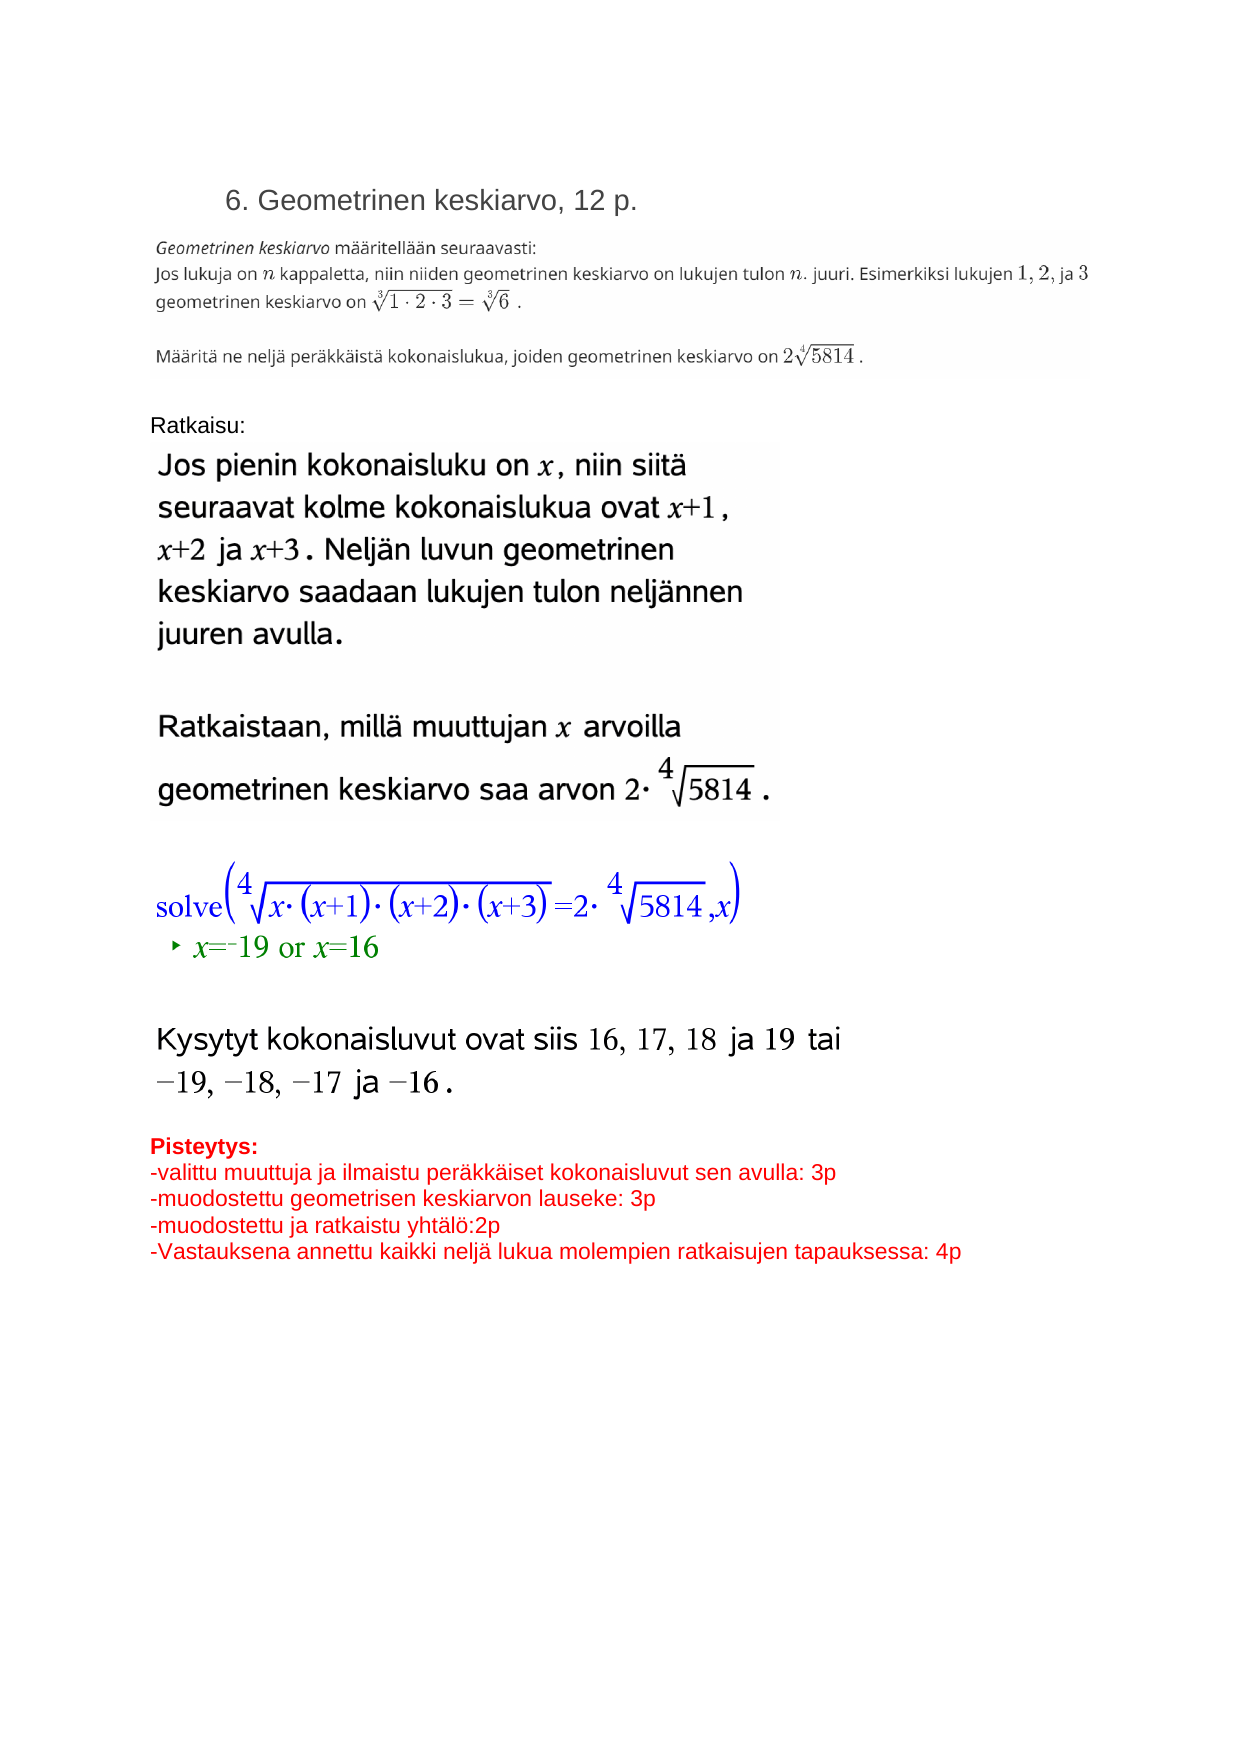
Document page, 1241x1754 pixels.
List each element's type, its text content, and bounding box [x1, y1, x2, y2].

text -valittu muuttuja ja ilmaistu peräkkäiset kokonaisluvut sen avulla: 3p [150, 1159, 1090, 1185]
text -muodostettu ja ratkaistu yhtälö:2p [150, 1212, 1090, 1238]
text Pisteytys: [150, 1133, 1090, 1159]
text -muodostettu geometrisen keskiarvon lauseke: 3p [150, 1185, 1090, 1212]
subtitle 6. Geometrinen keskiarvo, 12 p. [150, 183, 1090, 217]
text -Vastauksena annettu kaikki neljä lukua molempien ratkaisujen tapauksessa: 4p [150, 1238, 1090, 1264]
text Ratkaisu: [150, 412, 1090, 438]
